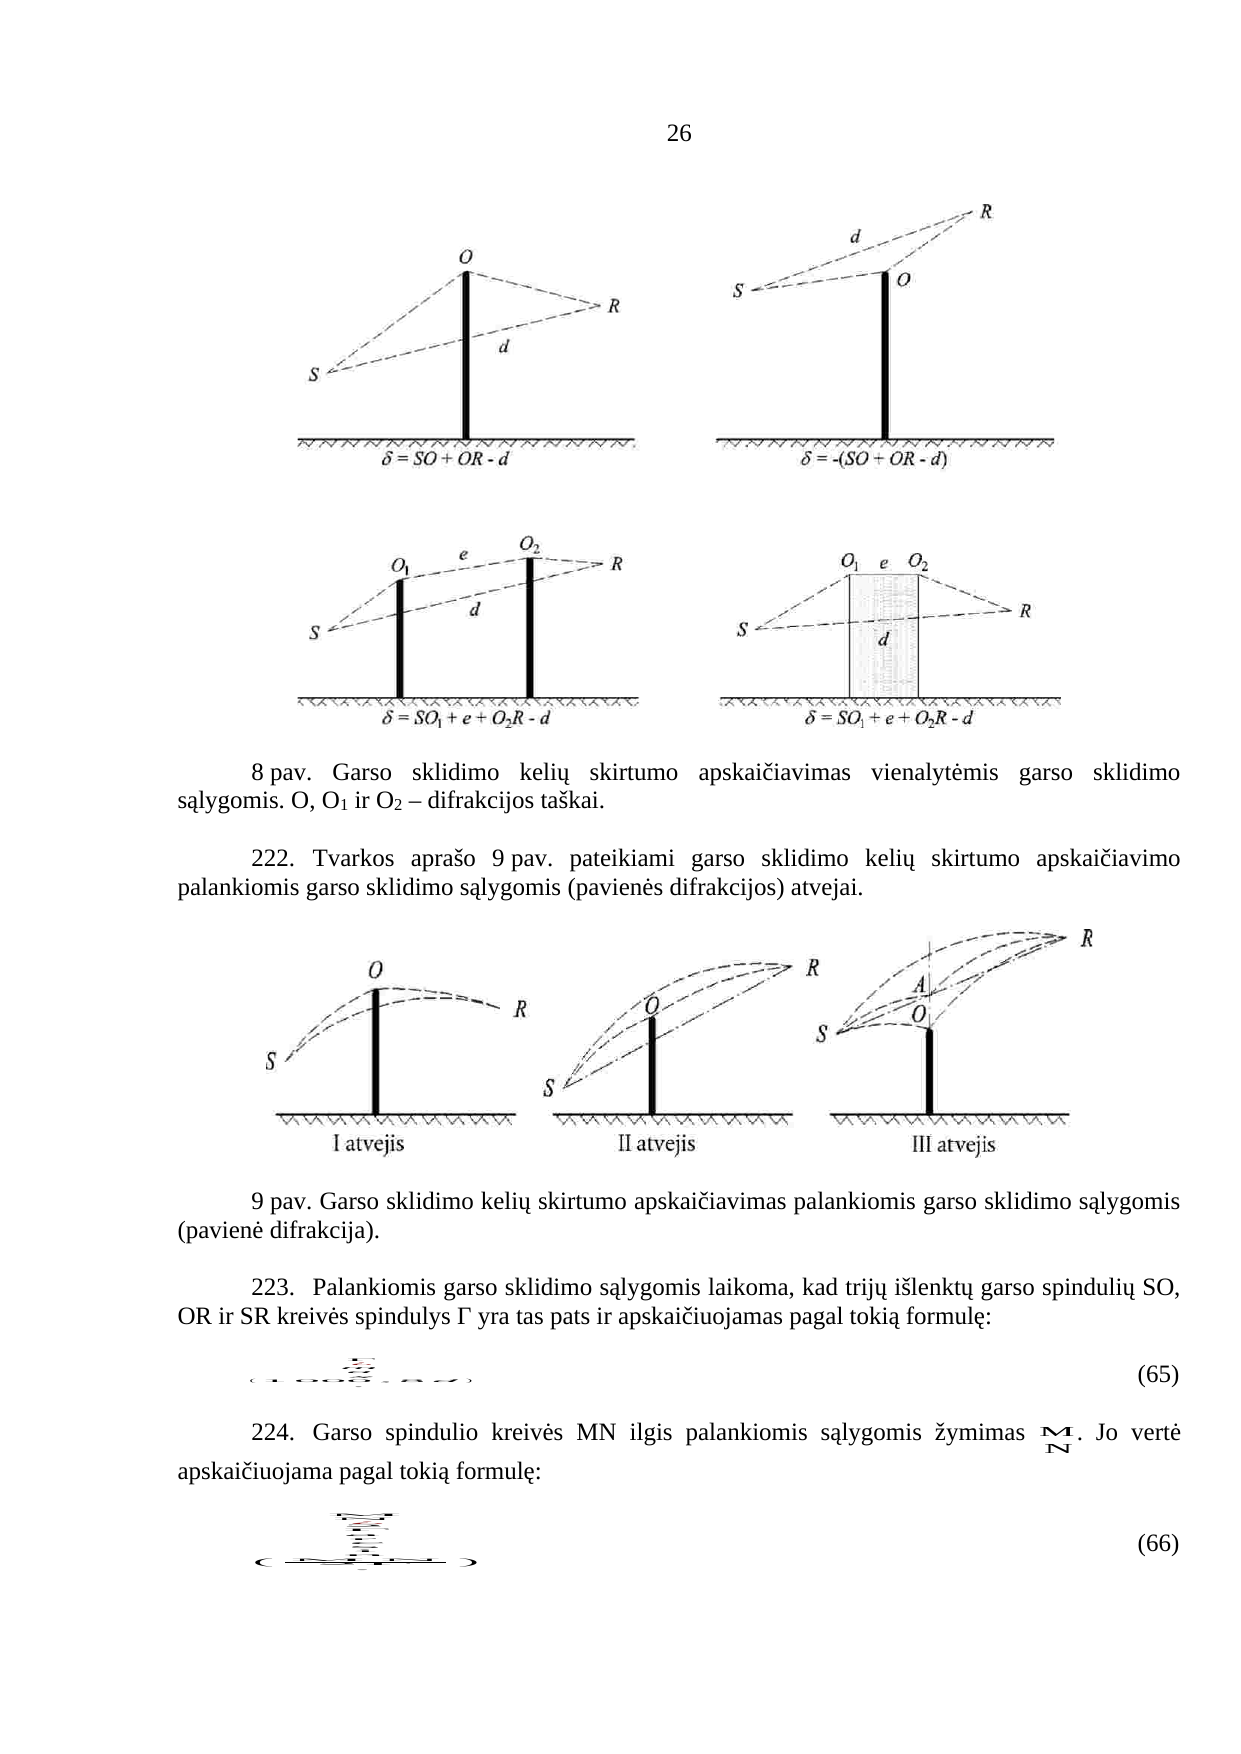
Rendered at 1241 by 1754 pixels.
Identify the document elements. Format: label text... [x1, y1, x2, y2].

text 224. Garso spindulio kreivės MN ilgis palankiomis sąlygomis žymimas . Jo vertė apskaičiuojama pagal tokią formulę: [177, 1417, 1181, 1484]
text 222. Tvarkos aprašo 9 pav. pateikiami garso sklidimo kelių skirtumo apskaičiavimo palankiomis garso sklidimo sąlygomis (pavienės difrakcijos) atvejai. [177, 843, 1181, 900]
table_header 65 [1146, 1359, 1171, 1388]
table_header ( [1138, 1513, 1146, 1571]
table_header ) [1171, 1513, 1184, 1571]
table_header ) [1171, 1359, 1184, 1388]
text 223. Palankiomis garso sklidimo sąlygomis laikoma, kad trijų išlenktų garso spindulių SO, OR ir SR kreivės spindulys Γ yra tas pats ir apskaičiuojamas pagal tokią formulę: [177, 1272, 1181, 1330]
text 9 pav. Garso sklidimo kelių skirtumo apskaičiavimas palankiomis garso sklidimo sąlygomis (pavienė difrakcija). [177, 1186, 1181, 1243]
text 8 pav. Garso sklidimo kelių skirtumo apskaičiavimas vienalytėmis garso sklidimo sąlygomis. O, O1 ir O2 – difrakcijos taškai. [177, 757, 1181, 814]
table_header ( [1138, 1359, 1146, 1388]
table_header [177, 1513, 1137, 1571]
table_header 66 [1146, 1513, 1171, 1571]
table_header [177, 1359, 1137, 1388]
